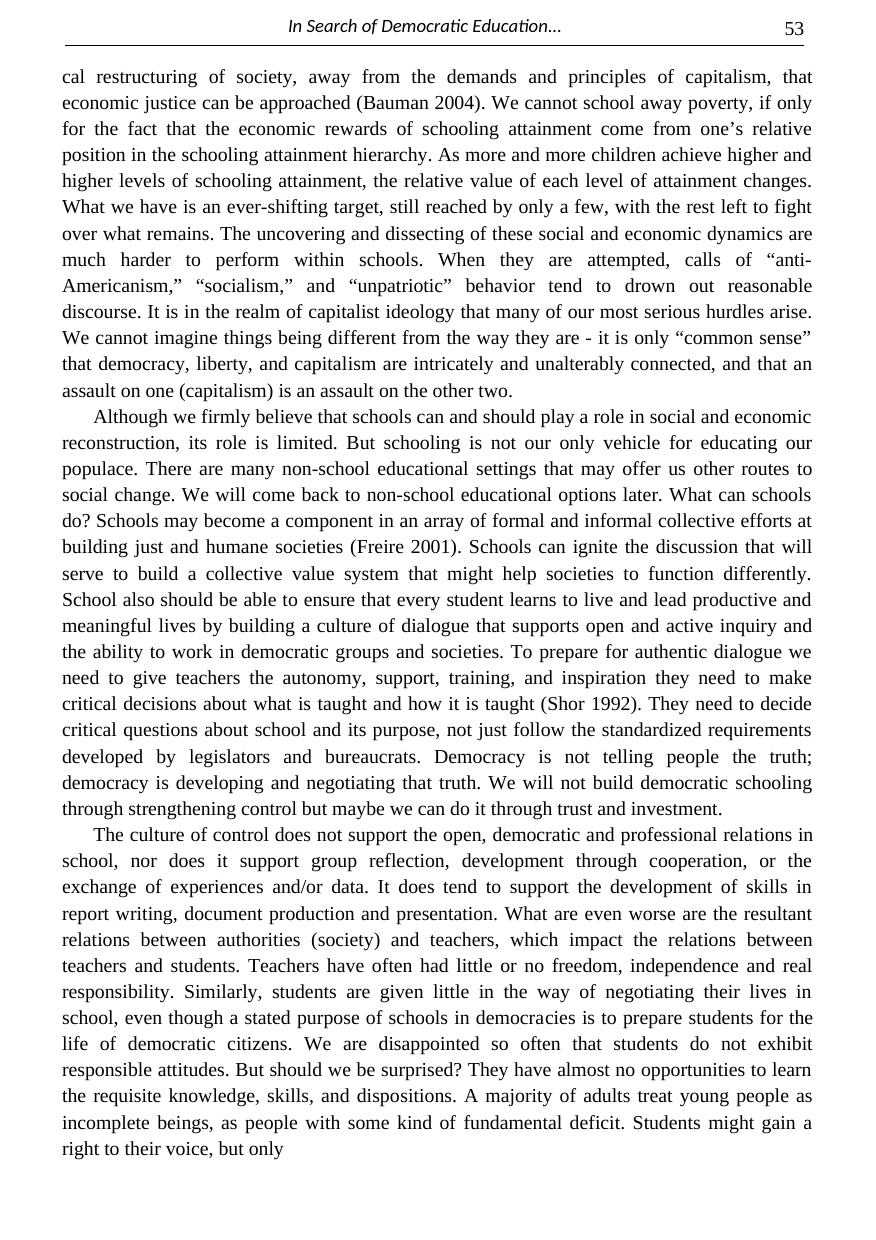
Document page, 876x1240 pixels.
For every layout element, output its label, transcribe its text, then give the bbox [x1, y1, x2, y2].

text Although we firmly believe that schools can and should play a role in social and economic reconstruction, its role is limited. But schooling is not our only vehicle for educating our populace. There are many non-school educational settings that may offer us other routes to social change. We will come back to non-school educational options later. What can schools do? Schools may become a component in an array of formal and informal collective efforts at building just and humane societies (Freire 2001). Schools can ignite the discussion that will serve to build a collective value system that might help societies to function differently. School also should be able to ensure that every student learns to live and lead productive and meaningful lives by building a culture of dialogue that supports open and active inquiry and the ability to work in democratic groups and societies. To prepare for authentic dialogue we need to give teachers the autonomy, support, training, and inspiration they need to make critical decisions about what is taught and how it is taught (Shor 1992). They need to decide critical questions about school and its purpose, not just follow the standardized requirements developed by legislators and bureaucrats. Democracy is not telling people the truth; democracy is developing and negotiating that truth. We will not build democratic schooling through strengthening control but maybe we can do it through trust and investment. [62, 405, 813, 820]
text The culture of control does not support the open, democratic and professional rela­tions in school, nor does it support group reflection, development through cooperation, or the exchange of experiences and/or data. It does tend to support the development of skills in report writing, document production and presentation. What are even worse are the resultant relations between authorities (society) and teachers, which impact the relations between teachers and students. Teachers have often had little or no freedom, independence and real responsibility. Similarly, students are given little in the way of negotiating their lives in school, even though a stated purpose of schools in democra­cies is to prepare students for the life of democratic citizens. We are disappointed so often that students do not exhibit responsible attitudes. But should we be surprised? They have almost no opportunities to learn the requisite knowledge, skills, and dispo­sitions. A majority of adults treat young people as incomplete beings, as people with some kind of fundamental deficit. Students might gain a right to their voice, but only [62, 823, 813, 1159]
text 53 [784, 17, 807, 40]
text cal restructuring of society, away from the demands and principles of capitalism, that economic justice can be approached (Bauman 2004). We cannot school away poverty, if only for the fact that the economic rewards of schooling attainment come from one’s relative position in the schooling attainment hierarchy. As more and more children achieve higher and higher levels of schooling attainment, the relative value of each level of attainment changes. What we have is an ever-shifting target, still reached by only a few, with the rest left to fight over what remains. The uncovering and dissecting of these social and economic dynamics are much harder to perform within schools. When they are attempted, calls of “anti-Americanism,” “socialism,” and “unpatriotic” behavior tend to drown out reasonable discourse. It is in the realm of capitalist ideology that many of our most serious hurdles arise. We cannot imagine things being different from the way they are - it is only “common sense” that democracy, liberty, and capital­ism are intricately and unalterably connected, and that an assault on one (capitalism) is an assault on the other two. [62, 65, 813, 401]
text In Search of Democratic Education... [288, 14, 581, 37]
